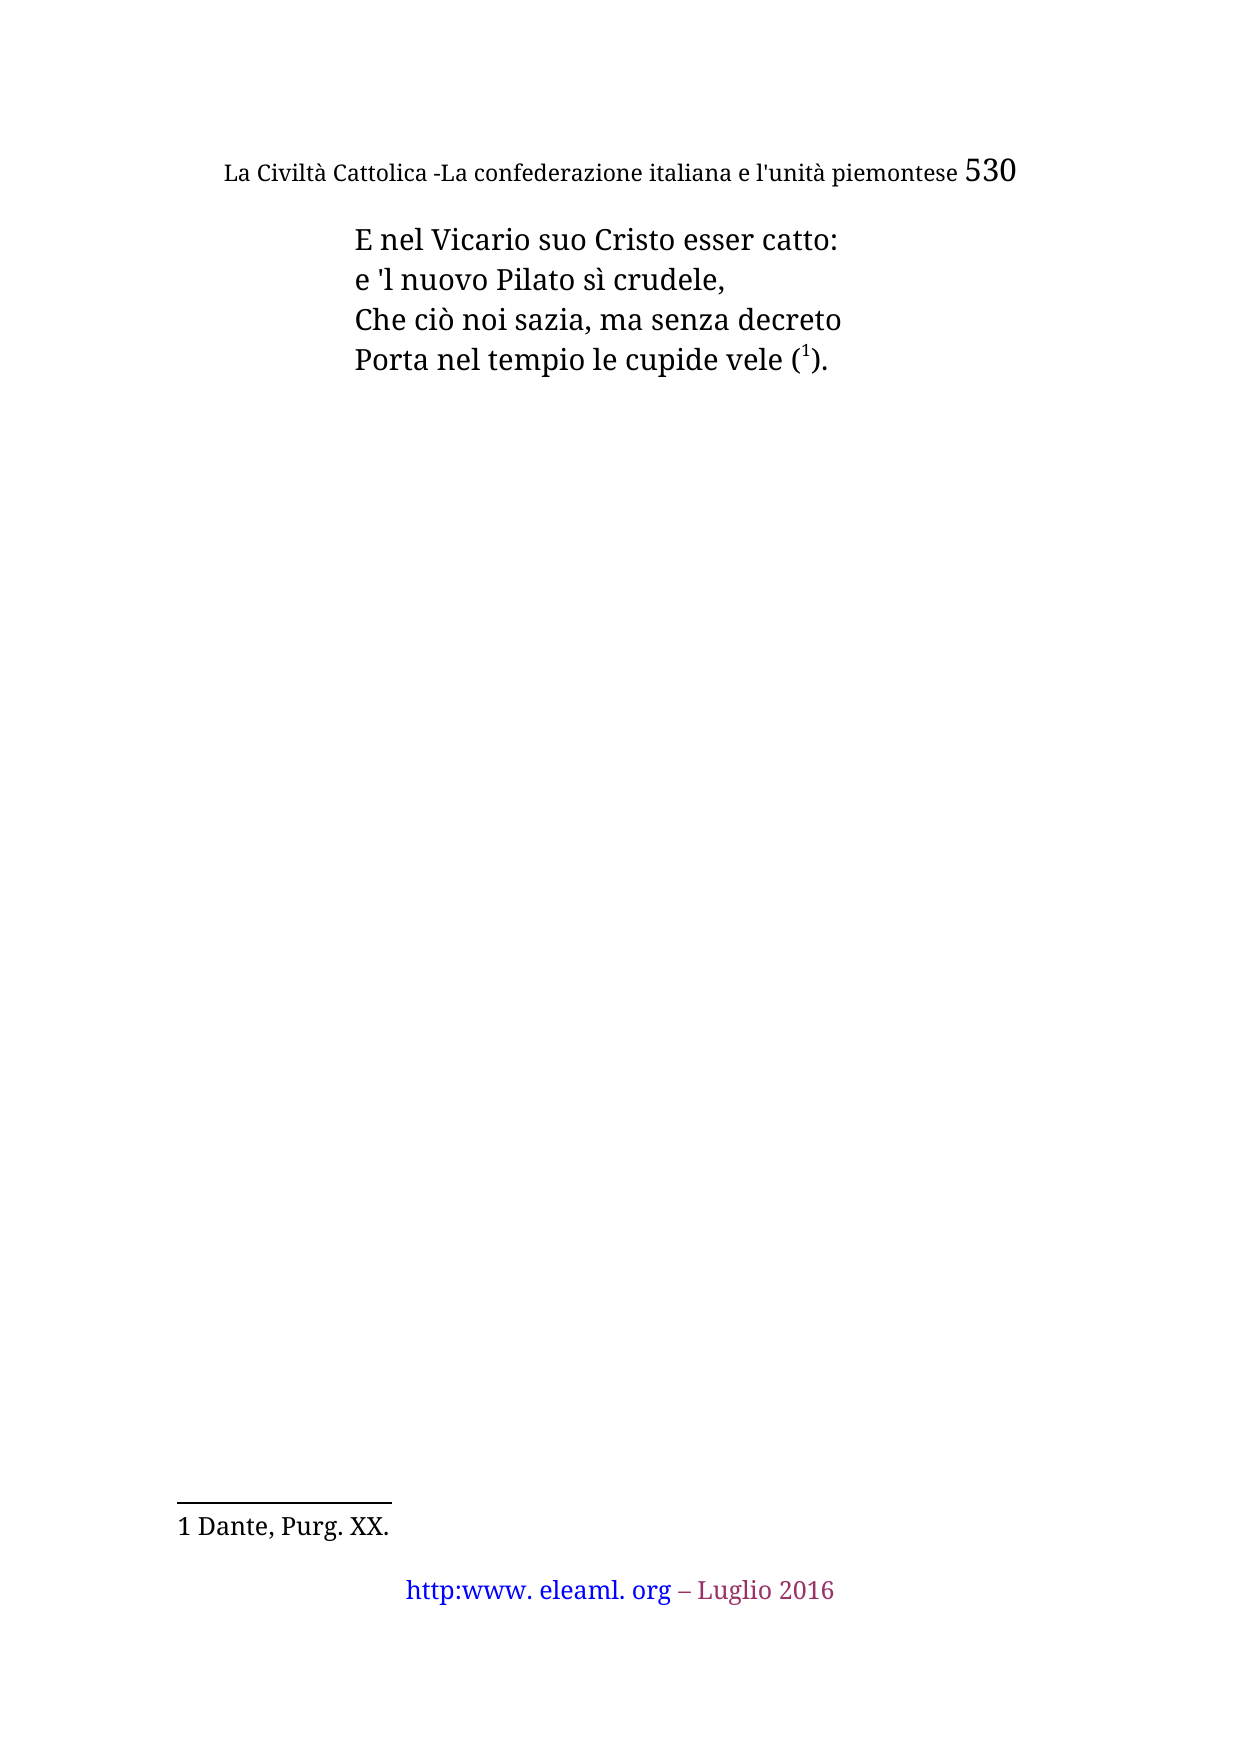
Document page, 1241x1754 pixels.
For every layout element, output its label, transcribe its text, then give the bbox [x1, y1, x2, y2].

text Che ciò noi sazia, ma senza decreto [325, 299, 1033, 339]
text E nel Vicario suo Cristo esser catto: [325, 220, 1033, 259]
text e 'l nuovo Pilato sì crudele, [325, 259, 1033, 299]
text Porta nel tempio le cupide vele (). [325, 339, 1033, 378]
text Dante, Purg. XX. [177, 1509, 1033, 1543]
